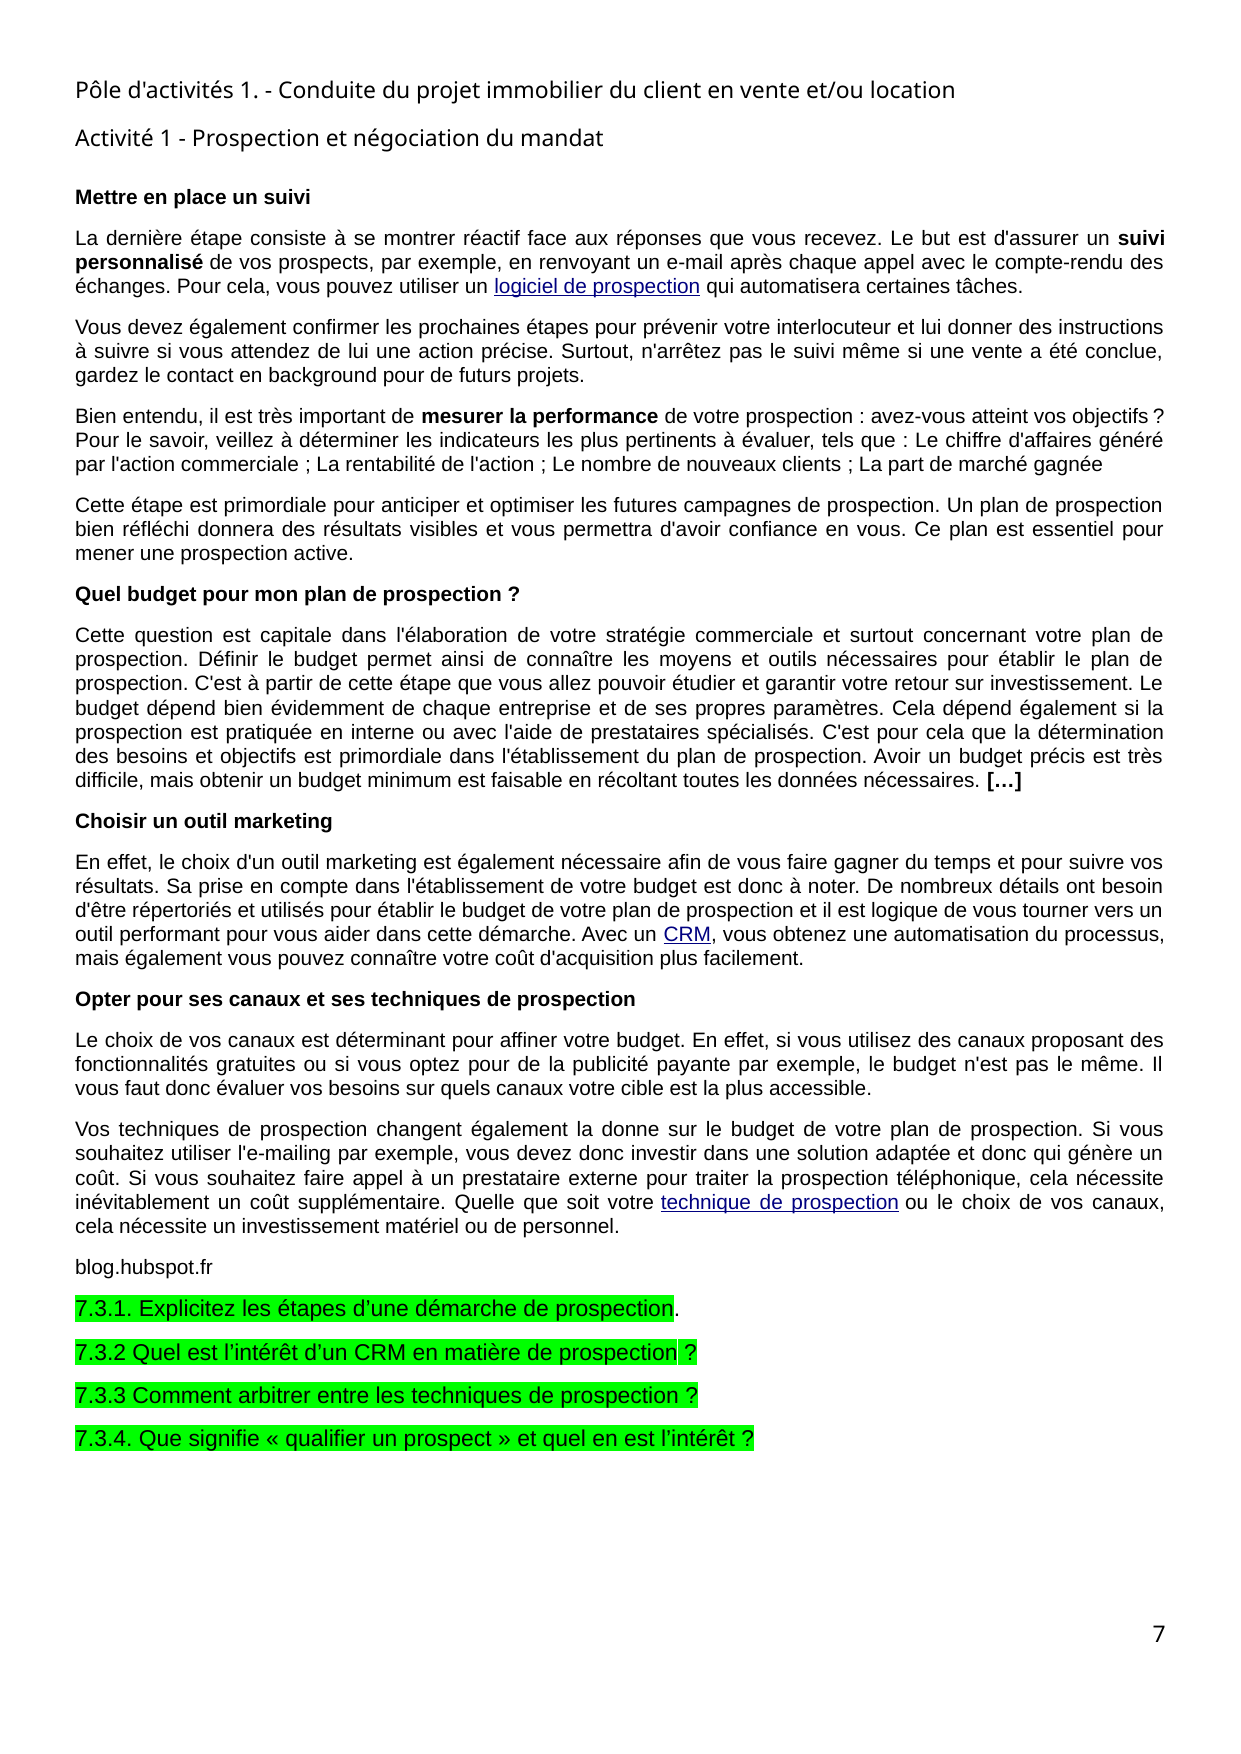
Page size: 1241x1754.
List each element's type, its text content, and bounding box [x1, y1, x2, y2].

text 7.3.4. Que signifie « qualifier un prospect » et quel en est l’intérêt ? [75, 1425, 1165, 1451]
text Choisir un outil marketing [75, 809, 1165, 833]
text Quel budget pour mon plan de prospection ? [75, 582, 1165, 606]
text blog.hubspot.fr [75, 1254, 1165, 1278]
text Bien entendu, il est très important de mesurer la performance de votre prospection : avez-vous atteint vos objectifs ? Pour le savoir, veillez à déterminer les indicateurs les plus pertinents à évaluer, tels que : Le chiffre d'affaires généré par l'action commerciale ; La rentabilité de l'action ; Le nombre de nouveaux clients ; La part de marché gagnée [75, 404, 1165, 476]
text Mettre en place un suivi [75, 184, 1165, 208]
text Cette question est capitale dans l'élaboration de votre stratégie commerciale et surtout concernant votre plan de prospection. Définir le budget permet ainsi de connaître les moyens et outils nécessaires pour établir le plan de prospection. C'est à partir de cette étape que vous allez pouvoir étudier et garantir votre retour sur investissement. Le budget dépend bien évidemment de chaque entreprise et de ses propres paramètres. Cela dépend également si la prospection est pratiquée en interne ou avec l'aide de prestataires spécialisés. C'est pour cela que la détermination des besoins et objectifs est primordiale dans l'établissement du plan de prospection. Avoir un budget précis est très difficile, mais obtenir un budget minimum est faisable en récoltant toutes les données nécessaires. […] [75, 623, 1165, 792]
text Opter pour ses canaux et ses techniques de prospection [75, 987, 1165, 1011]
text 7.3.1. Explicitez les étapes d’une démarche de prospection. [75, 1295, 1165, 1322]
text 7.3.2 Quel est l’intérêt d’un CRM en matière de prospection ? [75, 1338, 1165, 1365]
text Vous devez également confirmer les prochaines étapes pour prévenir votre interlocuteur et lui donner des instructions à suivre si vous attendez de lui une action précise. Surtout, n'arrêtez pas le suivi même si une vente a été conclue, gardez le contact en background pour de futurs projets. [75, 314, 1165, 387]
text La dernière étape consiste à se montrer réactif face aux réponses que vous recevez. Le but est d'assurer un suivi personnalisé de vos prospects, par exemple, en renvoyant un e-mail après chaque appel avec le compte-rendu des échanges. Pour cela, vous pouvez utiliser un logiciel de prospection qui automatisera certaines tâches. [75, 225, 1165, 298]
text En effet, le choix d'un outil marketing est également nécessaire afin de vous faire gagner du temps et pour suivre vos résultats. Sa prise en compte dans l'établissement de votre budget est donc à noter. De nombreux détails ont besoin d'être répertoriés et utilisés pour établir le budget de votre plan de prospection et il est logique de vous tourner vers un outil performant pour vous aider dans cette démarche. Avec un CRM, vous obtenez une automatisation du processus, mais également vous pouvez connaître votre coût d'acquisition plus facilement. [75, 849, 1165, 970]
text Cette étape est primordiale pour anticiper et optimiser les futures campagnes de prospection. Un plan de prospection bien réfléchi donnera des résultats visibles et vous permettra d'avoir confiance en vous. Ce plan est essentiel pour mener une prospection active. [75, 493, 1165, 565]
text 7.3.3 Comment arbitrer entre les techniques de prospection ? [75, 1382, 1165, 1408]
text Le choix de vos canaux est déterminant pour affiner votre budget. En effet, si vous utilisez des canaux proposant des fonctionnalités gratuites ou si vous optez pour de la publicité payante par exemple, le budget n'est pas le même. Il vous faut donc évaluer vos besoins sur quels canaux votre cible est la plus accessible. [75, 1028, 1165, 1100]
text Vos techniques de prospection changent également la donne sur le budget de votre plan de prospection. Si vous souhaitez utiliser l'e-mailing par exemple, vous devez donc investir dans une solution adaptée et donc qui génère un coût. Si vous souhaitez faire appel à un prestataire externe pour traiter la prospection téléphonique, cela nécessite inévitablement un coût supplémentaire. Quelle que soit votre technique de prospection ou le choix de vos canaux, cela nécessite un investissement matériel ou de personnel. [75, 1117, 1165, 1238]
